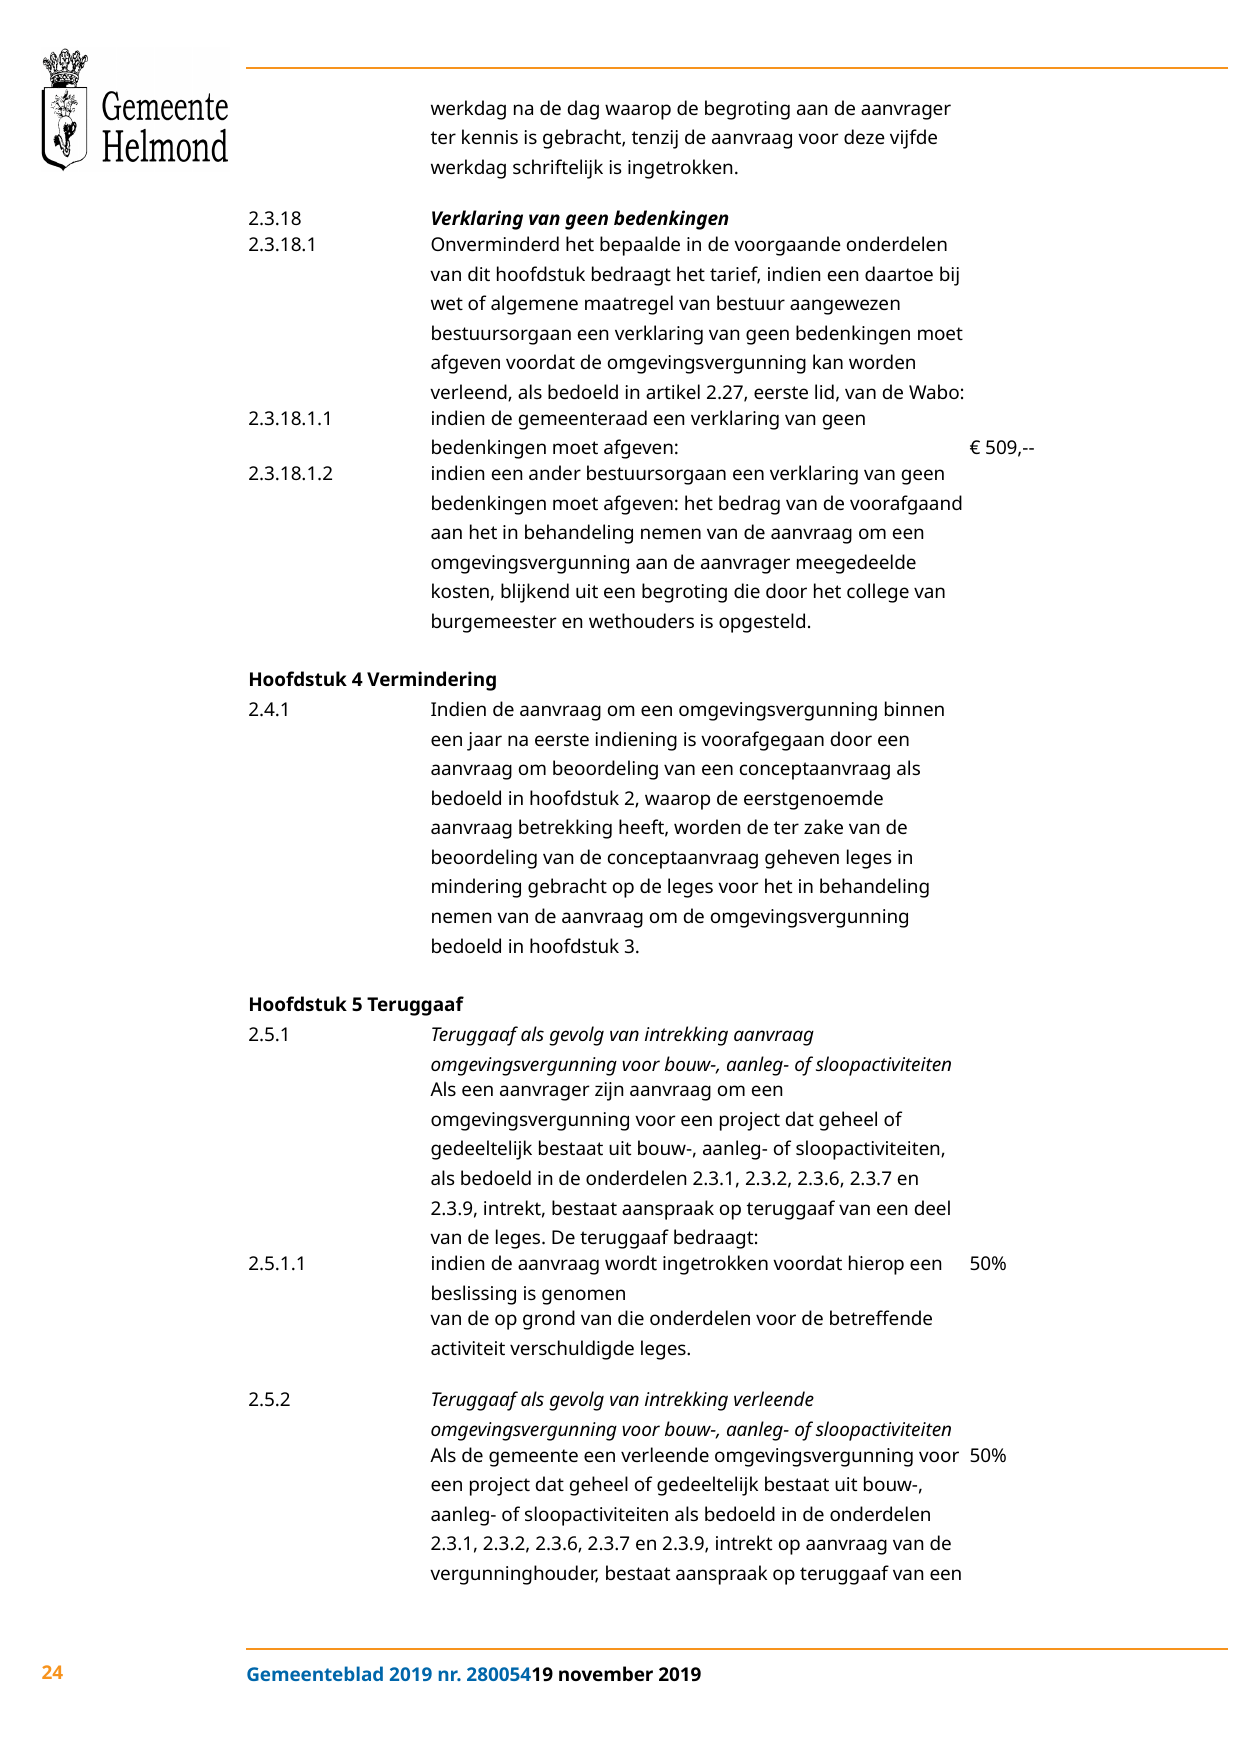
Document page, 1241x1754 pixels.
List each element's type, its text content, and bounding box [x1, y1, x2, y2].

table_cell 2.5.1.1 [248, 1250, 430, 1305]
text Hoofdstuk 4 Vermindering [248, 667, 1152, 692]
table_cell [430, 180, 969, 205]
table_cell [969, 1361, 1152, 1386]
table_header Teruggaaf als gevolg van intrekking aanvraag omgevingsvergunning voor bouw-, aanleg- of sloopactiviteiten [430, 1021, 969, 1076]
table_cell [248, 1076, 430, 1250]
table_cell [248, 180, 430, 205]
text Hoofdstuk 5 Teruggaaf [248, 991, 1152, 1017]
table_header Indien de aanvraag om een omgevingsvergunning binnen een jaar na eerste indiening is voorafgegaan door een aanvraag om beoordeling van een conceptaanvraag als bedoeld in hoofdstuk 2, waarop de eerstgenoemde aanvraag betrekking heeft, worden de ter zake van de beoordeling van de conceptaanvraag geheven leges in mindering gebracht op de leges voor het in behandeling nemen van de aanvraag om de omgevingsvergunning bedoeld in hoofdstuk 3. [430, 696, 969, 959]
table_header 2.4.1 [248, 696, 430, 959]
table_cell [248, 1305, 430, 1361]
table_cell werkdag na de dag waarop de begroting aan de aanvrager ter kennis is gebracht, tenzij de aanvraag voor deze vijfde werkdag schriftelijk is ingetrokken. [430, 95, 969, 180]
table_cell [969, 1386, 1152, 1442]
table_header 2.5.1 [248, 1021, 430, 1076]
table_header [969, 1021, 1152, 1076]
table_cell 50% [969, 1250, 1152, 1305]
table_cell [248, 1361, 430, 1386]
table_cell [969, 460, 1152, 634]
table_cell van de op grond van die onderdelen voor de betreffende activiteit verschuldigde leges. [430, 1305, 969, 1361]
picture [41, 47, 231, 172]
table_cell [969, 231, 1152, 405]
table_cell indien de aanvraag wordt ingetrokken voordat hierop een beslissing is genomen [430, 1250, 969, 1305]
table_cell 50% [969, 1442, 1152, 1586]
table_cell 2.3.18.1 [248, 231, 430, 405]
table_cell [248, 1442, 430, 1586]
table_cell [969, 180, 1152, 205]
table_cell Verklaring van geen bedenkingen [430, 205, 969, 231]
table_cell Als de gemeente een verleende omgevingsvergunning voor een project dat geheel of gedeeltelijk bestaat uit bouw-, aanleg- of sloopactiviteiten als bedoeld in de onderdelen 2.3.1, 2.3.2, 2.3.6, 2.3.7 en 2.3.9, intrekt op aanvraag van de vergunninghouder, bestaat aanspraak op teruggaaf van een [430, 1442, 969, 1586]
table_cell € 509,-- [969, 405, 1152, 460]
table_header [969, 696, 1152, 959]
table_cell indien de gemeenteraad een verklaring van geen bedenkingen moet afgeven: [430, 405, 969, 460]
table_cell 2.3.18.1.1 [248, 405, 430, 460]
table_cell [969, 205, 1152, 231]
table_cell [248, 95, 430, 180]
table_cell [969, 95, 1152, 180]
table_cell [969, 1305, 1152, 1361]
table_cell [969, 1076, 1152, 1250]
table_cell 2.3.18.1.2 [248, 460, 430, 634]
table_cell indien een ander bestuursorgaan een verklaring van geen bedenkingen moet afgeven: het bedrag van de voorafgaand aan het in behandeling nemen van de aanvraag om een omgevingsvergunning aan de aanvrager meegedeelde kosten, blijkend uit een begroting die door het college van burgemeester en wethouders is opgesteld. [430, 460, 969, 634]
table_cell Teruggaaf als gevolg van intrekking verleende omgevingsvergunning voor bouw-, aanleg- of sloopactiviteiten [430, 1386, 969, 1442]
table_cell 2.3.18 [248, 205, 430, 231]
table_cell Als een aanvrager zijn aanvraag om een omgevingsvergunning voor een project dat geheel of gedeeltelijk bestaat uit bouw-, aanleg- of sloopactiviteiten, als bedoeld in de onderdelen 2.3.1, 2.3.2, 2.3.6, 2.3.7 en 2.3.9, intrekt, bestaat aanspraak op teruggaaf van een deel van de leges. De teruggaaf bedraagt: [430, 1076, 969, 1250]
table_cell [430, 1361, 969, 1386]
table_cell Onverminderd het bepaalde in de voorgaande onderdelen van dit hoofdstuk bedraagt het tarief, indien een daartoe bij wet of algemene maatregel van bestuur aangewezen bestuursorgaan een verklaring van geen bedenkingen moet afgeven voordat de omgevingsvergunning kan worden verleend, als bedoeld in artikel 2.27, eerste lid, van de Wabo: [430, 231, 969, 405]
table_cell 2.5.2 [248, 1386, 430, 1442]
